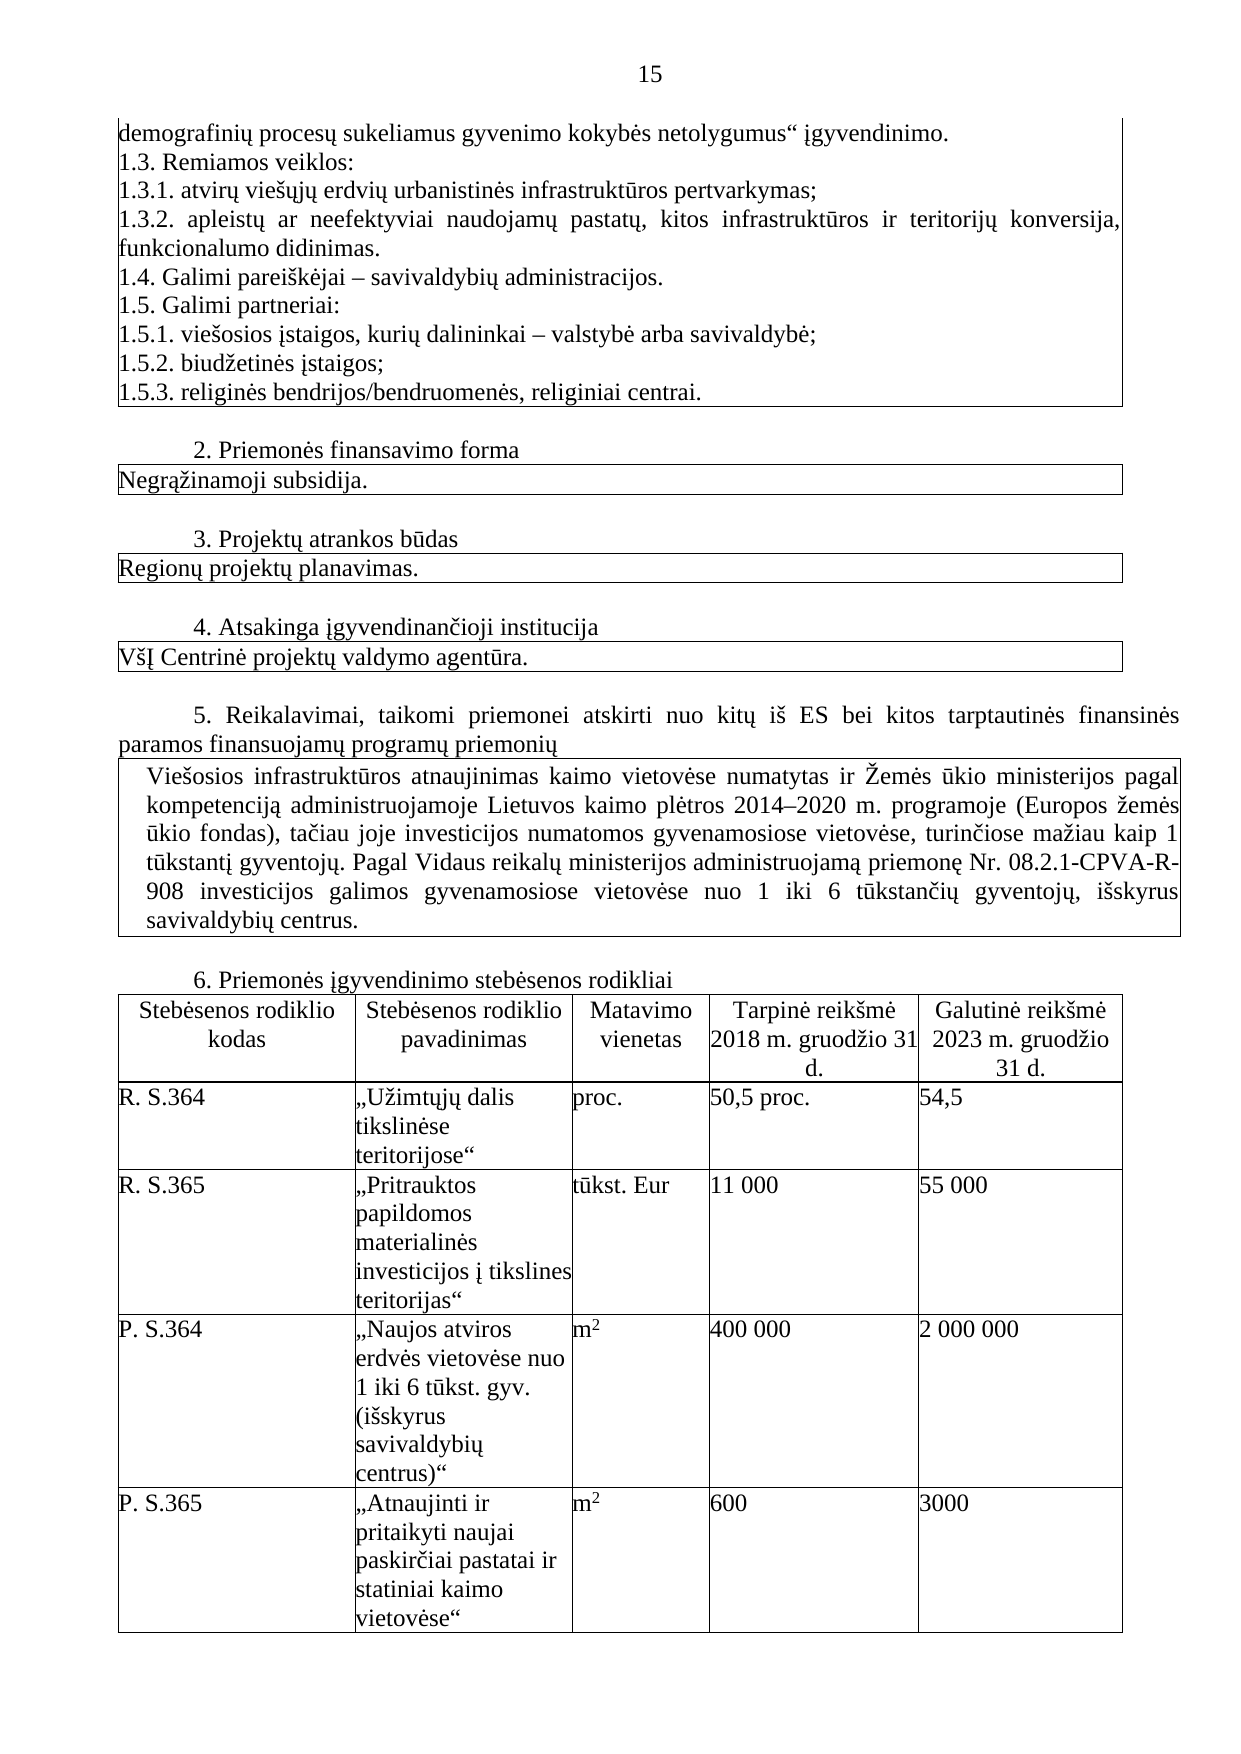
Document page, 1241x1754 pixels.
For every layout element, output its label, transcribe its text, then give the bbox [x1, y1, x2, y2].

table_cell „Pritrauktos papildomos materialinės investicijos į tikslines teritorijas“ [356, 1170, 572, 1313]
table_cell m2 [573, 1488, 709, 1632]
table_cell 3000 [919, 1488, 1122, 1632]
table_header Galutinė reikšmė 2023 m. gruodžio 31 d. [919, 995, 1122, 1081]
table_cell proc. [573, 1083, 709, 1169]
table_header Matavimo vienetas [573, 995, 709, 1081]
table_header Tarpinė reikšmė 2018 m. gruodžio 31 d. [710, 995, 918, 1081]
table_header VšĮ Centrinė projektų valdymo agentūra. [119, 642, 1122, 671]
text 4. Atsakinga įgyvendinančioji institucija [118, 612, 1181, 641]
table_header Stebėsenos rodiklio kodas [119, 995, 355, 1081]
table_cell 55 000 [919, 1170, 1122, 1313]
text Viešosios infrastruktūros atnaujinimas kaimo vietovėse numatytas ir Žemės ūkio ministerijos pagal kompetenciją administruojamoje Lietuvos kaimo plėtros 2014–2020 m. programoje (Europos žemės ūkio fondas), tačiau joje investicijos numatomos gyvenamosiose vietovėse, turinčiose mažiau kaip 1 tūkstantį gyventojų. Pagal Vidaus reikalų ministerijos administruojamą priemonę Nr. 08.2.1-CPVA-R-908 investicijos galimos gyvenamosiose vietovėse nuo 1 iki 6 tūkstančių gyventojų, išskyrus savivaldybių centrus. [119, 759, 1180, 936]
text 3. Projektų atrankos būdas [118, 524, 1181, 552]
table_header Regionų projektų planavimas. [119, 554, 1122, 582]
table_cell R. S.365 [119, 1170, 355, 1313]
table_cell „Atnaujinti ir pritaikyti naujai paskirčiai pastatai ir statiniai kaimo vietovėse“ [356, 1488, 572, 1632]
table_cell demografinių procesų sukeliamus gyvenimo kokybės netolygumus“ įgyvendinimo. [119, 118, 1122, 147]
table_cell 1.3. Remiamos veiklos: 1.3.1. atvirų viešųjų erdvių urbanistinės infrastruktūros pertvarkymas; 1.3.2. apleistų ar neefektyviai naudojamų pastatų, kitos infrastruktūros ir teritorijų konversija, funkcionalumo didinimas. [119, 147, 1122, 262]
table_cell 1.4. Galimi pareiškėjai – savivaldybių administracijos. 1.5. Galimi partneriai: 1.5.1. viešosios įstaigos, kurių dalininkai – valstybė arba savivaldybė; 1.5.2. biudžetinės įstaigos; 1.5.3. religinės bendrijos/bendruomenės, religiniai centrai. [119, 262, 1122, 406]
table_header Negrąžinamoji subsidija. [119, 465, 1122, 494]
table_cell 54,5 [919, 1083, 1122, 1169]
table_cell P. S.365 [119, 1488, 355, 1632]
text 6. Priemonės įgyvendinimo stebėsenos rodikliai [118, 965, 1181, 994]
table_cell 50,5 proc. [710, 1083, 918, 1169]
table_cell 11 000 [710, 1170, 918, 1313]
table_cell 600 [710, 1488, 918, 1632]
text 5. Reikalavimai, taikomi priemonei atskirti nuo kitų iš ES bei kitos tarptautinės finansinės paramos finansuojamų programų priemonių [118, 700, 1181, 758]
table_cell 2 000 000 [919, 1315, 1122, 1487]
table_cell tūkst. Eur [573, 1170, 709, 1313]
table_cell R. S.364 [119, 1083, 355, 1169]
table_cell P. S.364 [119, 1315, 355, 1487]
table_cell „Naujos atviros erdvės vietovėse nuo 1 iki 6 tūkst. gyv. (išskyrus savivaldybių centrus)“ [356, 1315, 572, 1487]
table_header Stebėsenos rodiklio pavadinimas [356, 995, 572, 1081]
table_cell „Užimtųjų dalis tikslinėse teritorijose“ [356, 1083, 572, 1169]
text 2. Priemonės finansavimo forma [118, 435, 1181, 464]
table_cell 400 000 [710, 1315, 918, 1487]
table_cell m2 [573, 1315, 709, 1487]
